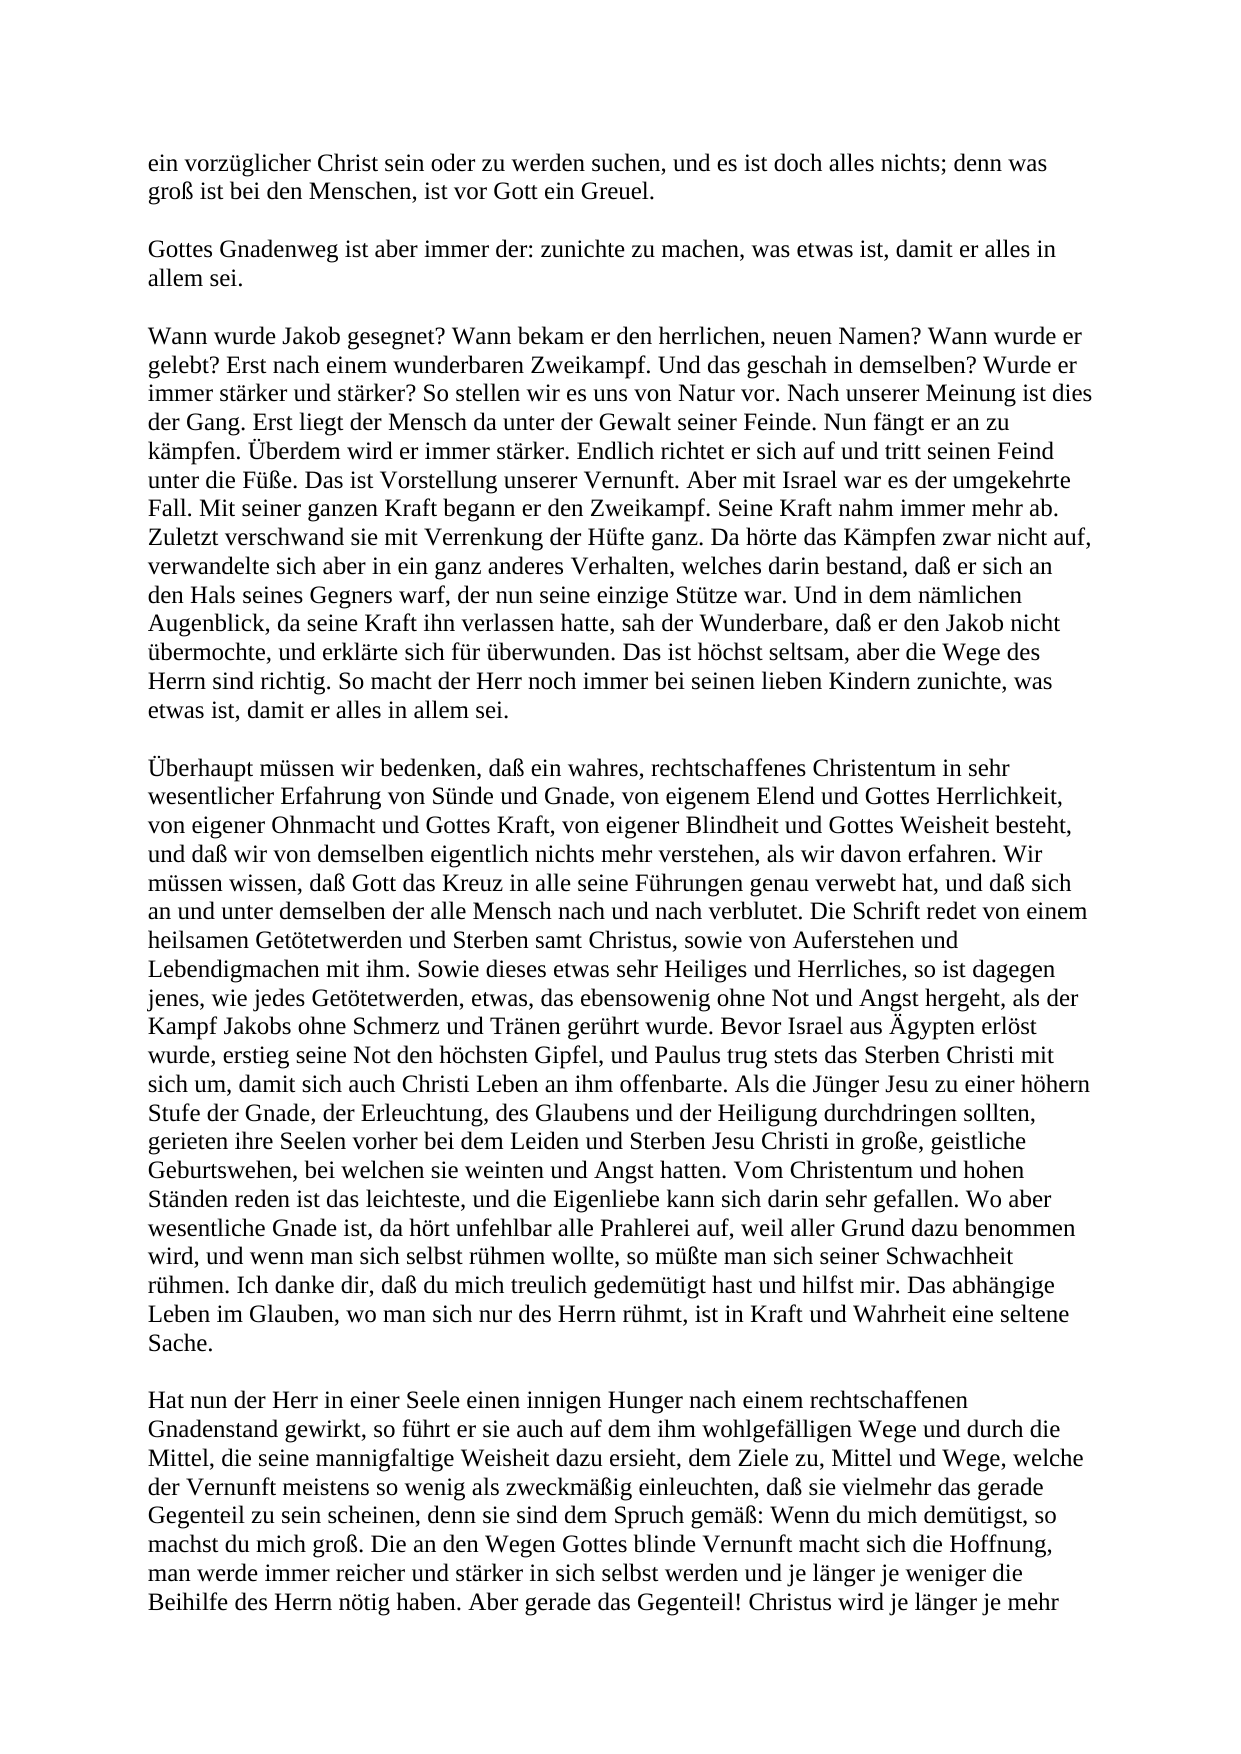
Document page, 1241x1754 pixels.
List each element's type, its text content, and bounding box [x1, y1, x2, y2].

text Gottes Gnadenweg ist aber immer der: zunichte zu machen, was etwas ist, damit er alles in allem sei. [148, 234, 1093, 292]
text Hat nun der Herr in einer Seele einen innigen Hunger nach einem rechtschaffenen Gnadenstand gewirkt, so führt er sie auch auf dem ihm wohlgefälligen Wege und durch die Mittel, die seine mannigfaltige Weisheit dazu ersieht, dem Ziele zu, Mittel und Wege, welche der Vernunft meistens so wenig als zweckmäßig einleuchten, daß sie vielmehr das gerade Gegenteil zu sein scheinen, denn sie sind dem Spruch gemäß: Wenn du mich demütigst, so machst du mich groß. Die an den Wegen Gottes blinde Vernunft macht sich die Hoffnung, man werde immer reicher und stärker in sich selbst werden und je länger je weniger die Beihilfe des Herrn nötig haben. Aber gerade das Gegenteil! Christus wird je länger je mehr [148, 1386, 1093, 1616]
text Wann wurde Jakob gesegnet? Wann bekam er den herrlichen, neuen Namen? Wann wurde er gelebt? Erst nach einem wunderbaren Zweikampf. Und das geschah in demselben? Wurde er immer stärker und stärker? So stellen wir es uns von Natur vor. Nach unserer Meinung ist dies der Gang. Erst liegt der Mensch da unter der Gewalt seiner Feinde. Nun fängt er an zu kämpfen. Überdem wird er immer stärker. Endlich richtet er sich auf und tritt seinen Feind unter die Füße. Das ist Vorstellung unserer Vernunft. Aber mit Israel war es der umgekehrte Fall. Mit seiner ganzen Kraft begann er den Zweikampf. Seine Kraft nahm immer mehr ab. Zuletzt verschwand sie mit Verrenkung der Hüfte ganz. Da hörte das Kämpfen zwar nicht auf, verwandelte sich aber in ein ganz anderes Verhalten, welches darin bestand, daß er sich an den Hals seines Gegners warf, der nun seine einzige Stütze war. Und in dem nämlichen Augenblick, da seine Kraft ihn verlassen hatte, sah der Wunderbare, daß er den Jakob nicht übermochte, und erklärte sich für überwunden. Das ist höchst seltsam, aber die Wege des Herrn sind richtig. So macht der Herr noch immer bei seinen lieben Kindern zunichte, was etwas ist, damit er alles in allem sei. [148, 321, 1093, 723]
text ein vorzüglicher Christ sein oder zu werden suchen, und es ist doch alles nichts; denn was groß ist bei den Menschen, ist vor Gott ein Greuel. [148, 148, 1093, 205]
text Überhaupt müssen wir bedenken, daß ein wahres, rechtschaffenes Christentum in sehr wesentlicher Erfahrung von Sünde und Gnade, von eigenem Elend und Gottes Herrlichkeit, von eigener Ohnmacht und Gottes Kraft, von eigener Blindheit und Gottes Weisheit besteht, und daß wir von demselben eigentlich nichts mehr verstehen, als wir davon erfahren. Wir müssen wissen, daß Gott das Kreuz in alle seine Führungen genau verwebt hat, und daß sich an und unter demselben der alle Mensch nach und nach verblutet. Die Schrift redet von einem heilsamen Getötetwerden und Sterben samt Christus, sowie von Auferstehen und Lebendigmachen mit ihm. Sowie dieses etwas sehr Heiliges und Herrliches, so ist dagegen jenes, wie jedes Getötetwerden, etwas, das ebensowenig ohne Not und Angst hergeht, als der Kampf Jakobs ohne Schmerz und Tränen gerührt wurde. Bevor Israel aus Ägypten erlöst wurde, erstieg seine Not den höchsten Gipfel, und Paulus trug stets das Sterben Christi mit sich um, damit sich auch Christi Leben an ihm offenbarte. Als die Jünger Jesu zu einer höhern Stufe der Gnade, der Erleuchtung, des Glaubens und der Heiligung durchdringen sollten, gerieten ihre Seelen vorher bei dem Leiden und Sterben Jesu Christi in große, geistliche Geburtswehen, bei welchen sie weinten und Angst hatten. Vom Christentum und hohen Ständen reden ist das leichteste, und die Eigenliebe kann sich darin sehr gefallen. Wo aber wesentliche Gnade ist, da hört unfehlbar alle Prahlerei auf, weil aller Grund dazu benommen wird, und wenn man sich selbst rühmen wollte, so müßte man sich seiner Schwachheit rühmen. Ich danke dir, daß du mich treulich gedemütigt hast und hilfst mir. Das abhängige Leben im Glauben, wo man sich nur des Herrn rühmt, ist in Kraft und Wahrheit eine seltene Sache. [148, 753, 1093, 1356]
